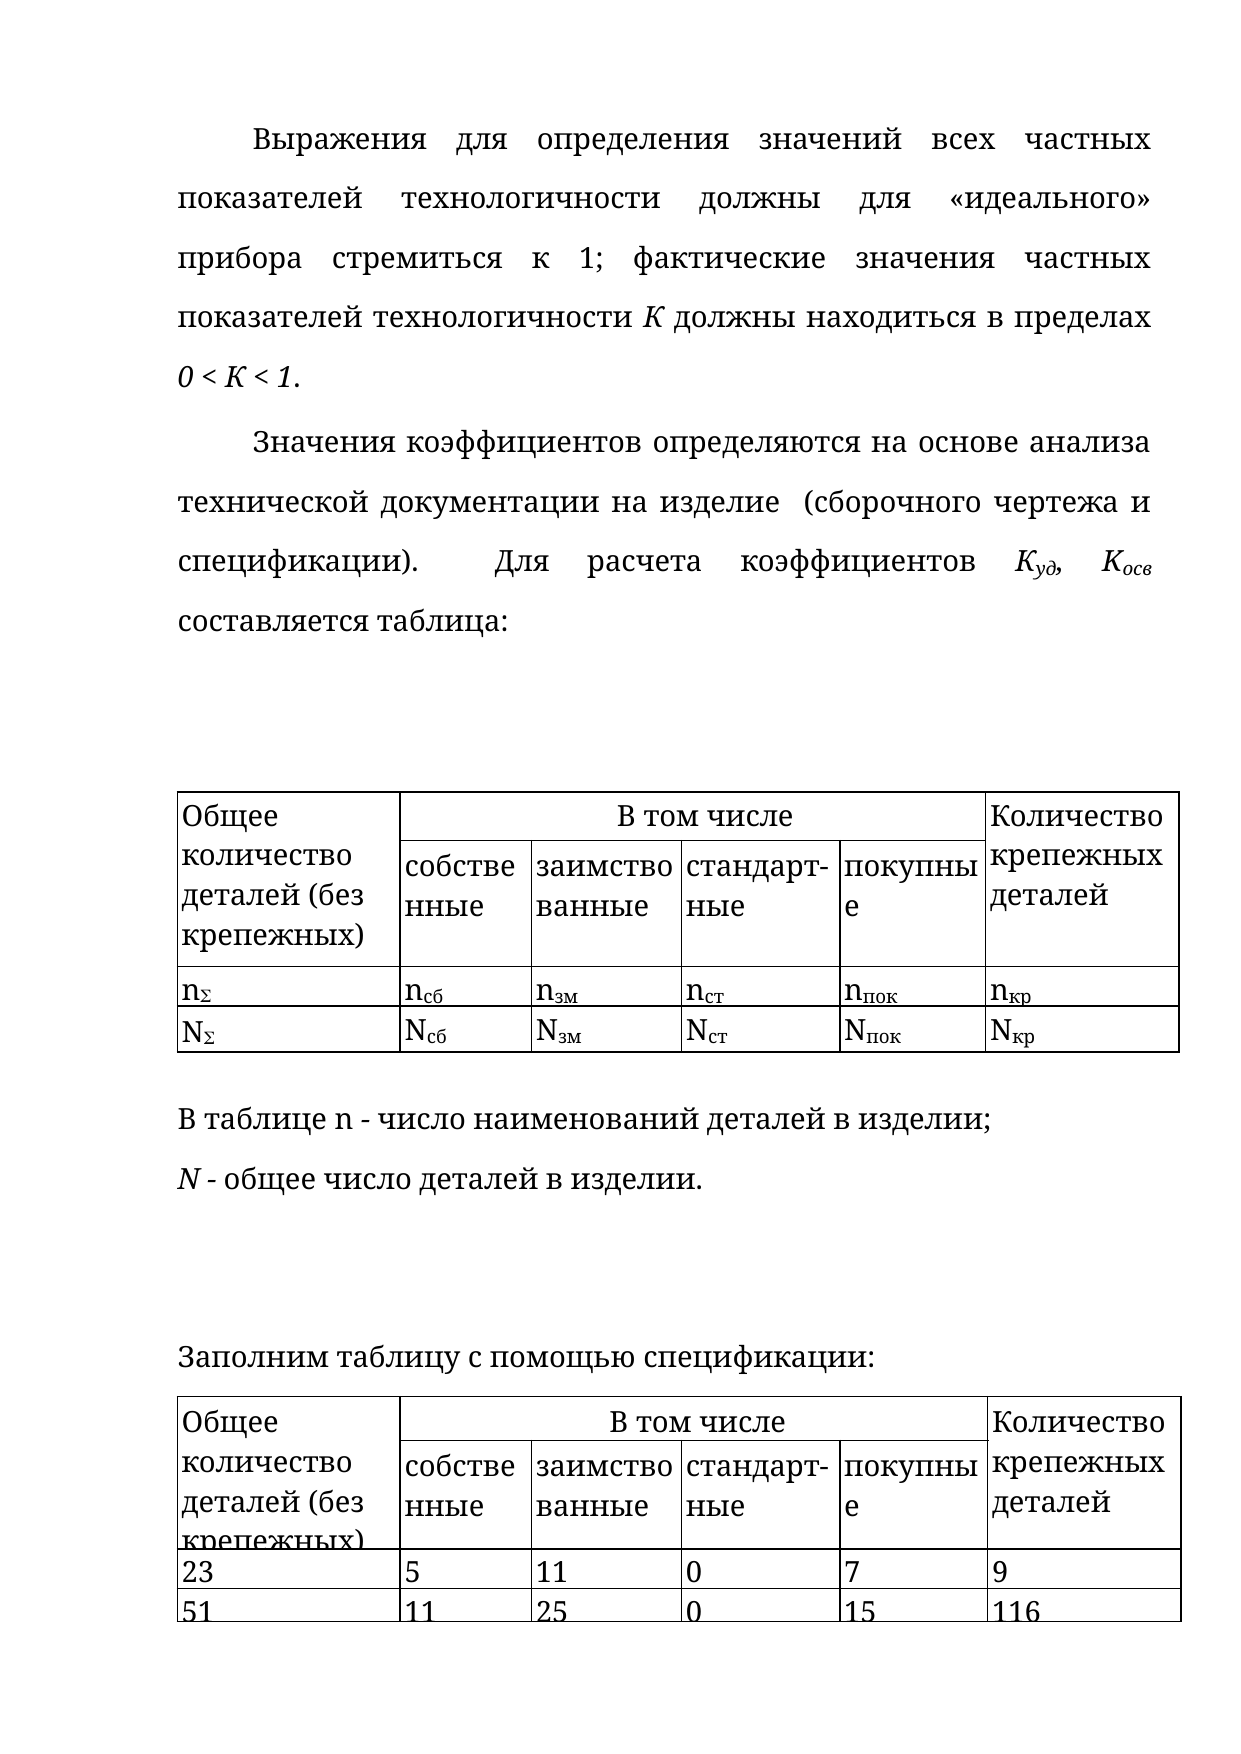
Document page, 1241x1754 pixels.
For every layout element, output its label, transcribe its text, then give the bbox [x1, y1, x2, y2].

table_cell покупные [841, 1441, 987, 1548]
table_header В том числе [401, 793, 985, 840]
table_cell Nсб [401, 1007, 531, 1051]
table_cell 9 [988, 1550, 1180, 1587]
table_cell Nкр [986, 1007, 1178, 1051]
table_cell N [178, 1007, 399, 1051]
table_cell Nст [682, 1007, 839, 1051]
table_cell стандарт-ные [682, 841, 839, 966]
table_cell nкр [986, 967, 1178, 1005]
table_header Количество крепежных деталей [988, 1397, 1180, 1548]
table_cell n [178, 967, 399, 1005]
table_cell Nзм [532, 1007, 681, 1051]
table_header Общее количество деталей (без крепежных) [178, 793, 399, 966]
text Значения коэффициентов определяются на основе анализа технической документации на изделие (сборочного чертежа и спецификации). Для расчета коэффициентов Куд, Kосв составляется таблица: [177, 422, 1152, 640]
table_cell собственные [401, 841, 531, 966]
text Заполним таблицу с помощью спецификации: [177, 1336, 1152, 1376]
table_cell 5 [401, 1550, 531, 1587]
table_cell 23 [178, 1550, 399, 1587]
table_cell собственные [401, 1441, 531, 1548]
table_cell 25 [532, 1589, 681, 1621]
table_header Общее количество деталей (без крепежных) [178, 1397, 399, 1548]
table_cell 7 [841, 1550, 987, 1587]
table_cell 0 [682, 1550, 839, 1587]
table_cell 11 [532, 1550, 681, 1587]
table_cell 51 [178, 1589, 399, 1621]
table_cell заимствованные [532, 1441, 681, 1548]
table_cell nзм [532, 967, 681, 1005]
table_cell 0 [682, 1589, 839, 1621]
table_cell nст [682, 967, 839, 1005]
table_cell Nпок [841, 1007, 985, 1051]
table_cell nпок [841, 967, 985, 1005]
table_header В том числе [401, 1397, 987, 1439]
table_cell 11 [401, 1589, 531, 1621]
table_cell 116 [988, 1589, 1180, 1621]
table_cell стандарт-ные [682, 1441, 839, 1548]
table_cell покупные [841, 841, 985, 966]
table_cell заимствованные [532, 841, 681, 966]
text В таблице n - число наименований деталей в изделии; [177, 1098, 1152, 1138]
table_cell nсб [401, 967, 531, 1005]
table_cell 15 [841, 1589, 987, 1621]
text N - общее число деталей в изделии. [177, 1158, 1152, 1198]
table_header Количество крепежных деталей [986, 793, 1178, 966]
text Выражения для определения значений всех частных показателей технологичности должны для «идеального» прибора стремиться к 1; фактические значения частных показателей технологичности К должны находиться в пределах 0 < К < 1. [177, 118, 1152, 396]
